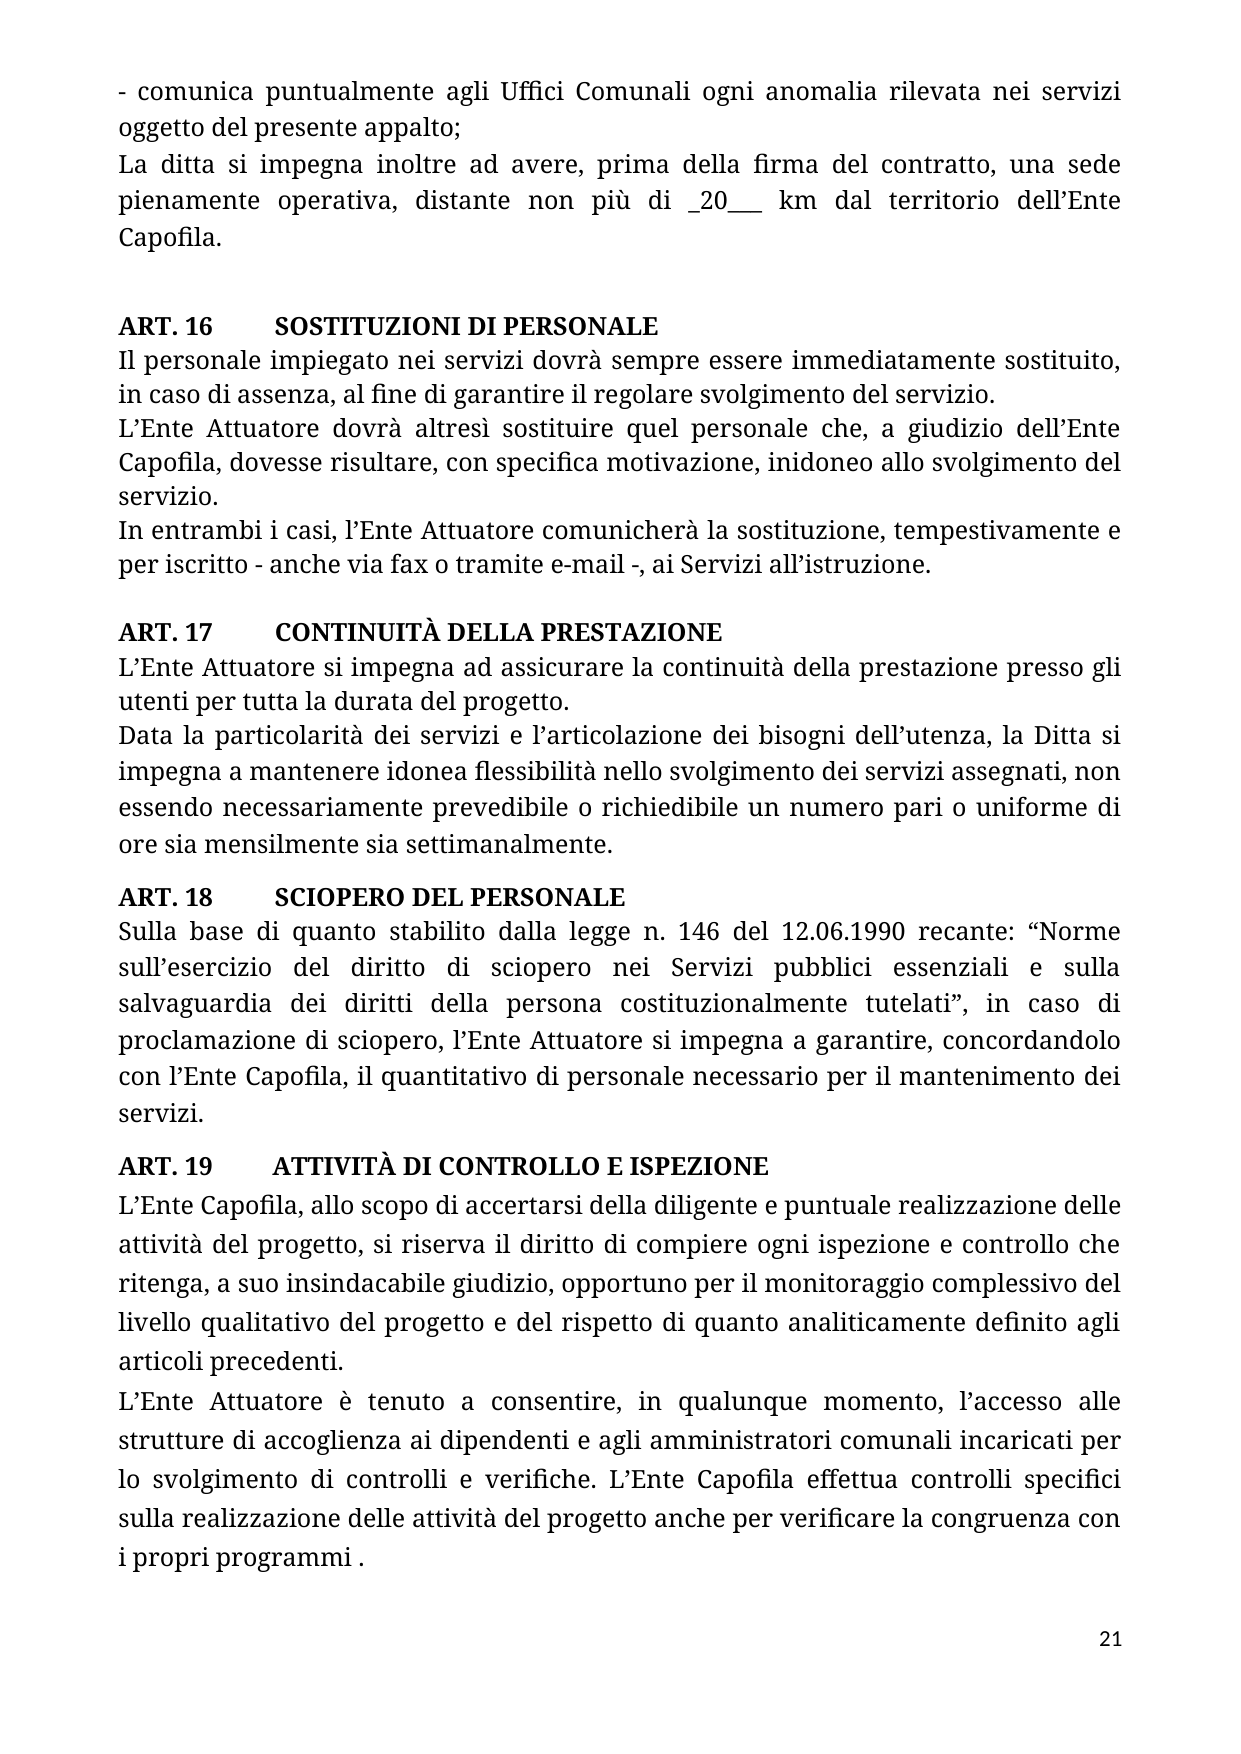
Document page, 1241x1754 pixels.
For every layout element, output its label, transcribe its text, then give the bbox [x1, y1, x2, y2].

text L’Ente Attuatore si impegna ad assicurare la continuità della prestazione presso gli utenti per tutta la durata del progetto. [118, 649, 1122, 717]
text Data la particolarità dei servizi e l’articolazione dei bisogni dell’utenza, la Ditta si impegna a mantenere idonea flessibilità nello svolgimento dei servizi assegnati, non essendo necessariamente prevedibile o richiedibile un numero pari o uniforme di ore sia mensilmente sia settimanalmente. [118, 717, 1122, 860]
text ART. 19 ATTIVITÀ DI CONTROLLO E ISPEZIONE [118, 1148, 1122, 1182]
text La ditta si impegna inoltre ad avere, prima della firma del contratto, una sede pienamente operativa, distante non più di _20___ km dal territorio dell’Ente Capofila. [118, 146, 1122, 253]
text L’Ente Attuatore dovrà altresì sostituire quel personale che, a giudizio dell’Ente Capofila, dovesse risultare, con specifica motivazione, inidoneo allo svolgimento del servizio. [118, 411, 1122, 513]
subtitle ART. 17 CONTINUITÀ DELLA PRESTAZIONE [118, 615, 1122, 649]
subtitle ART. 16 SOSTITUZIONI DI PERSONALE [118, 308, 1122, 343]
subtitle ART. 18 SCIOPERO DEL PERSONALE [118, 879, 1122, 913]
text L’Ente Attuatore è tenuto a consentire, in qualunque momento, l’accesso alle strutture di accoglienza ai dipendenti e agli amministratori comunali incaricati per lo svolgimento di controlli e verifiche. L’Ente Capofila effettua controlli specifici sulla realizzazione delle attività del progetto anche per verificare la congruenza con i propri programmi . [118, 1383, 1122, 1574]
text Il personale impiegato nei servizi dovrà sempre essere immediatamente sostituito, in caso di assenza, al fine di garantire il regolare svolgimento del servizio. [118, 343, 1122, 411]
text - comunica puntualmente agli Uffici Comunali ogni anomalia rilevata nei servizi oggetto del presente appalto; [118, 74, 1122, 144]
text L’Ente Capofila, allo scopo di accertarsi della diligente e puntuale realizzazione delle attività del progetto, si riserva il diritto di compiere ogni ispezione e controllo che ritenga, a suo insindacabile giudizio, opportuno per il monitoraggio complessivo del livello qualitativo del progetto e del rispetto di quanto analiticamente definito agli articoli precedenti. [118, 1187, 1122, 1378]
text In entrambi i casi, l’Ente Attuatore comunicherà la sostituzione, tempestivamente e per iscritto - anche via fax o tramite e-mail -, ai Servizi all’istruzione. [118, 513, 1122, 581]
text Sulla base di quanto stabilito dalla legge n. 146 del 12.06.1990 recante: “Norme sull’esercizio del diritto di sciopero nei Servizi pubblici essenziali e sulla salvaguardia dei diritti della persona costituzionalmente tutelati”, in caso di proclamazione di sciopero, l’Ente Attuatore si impegna a garantire, concordandolo con l’Ente Capofila, il quantitativo di personale necessario per il mantenimento dei servizi. [118, 913, 1122, 1129]
